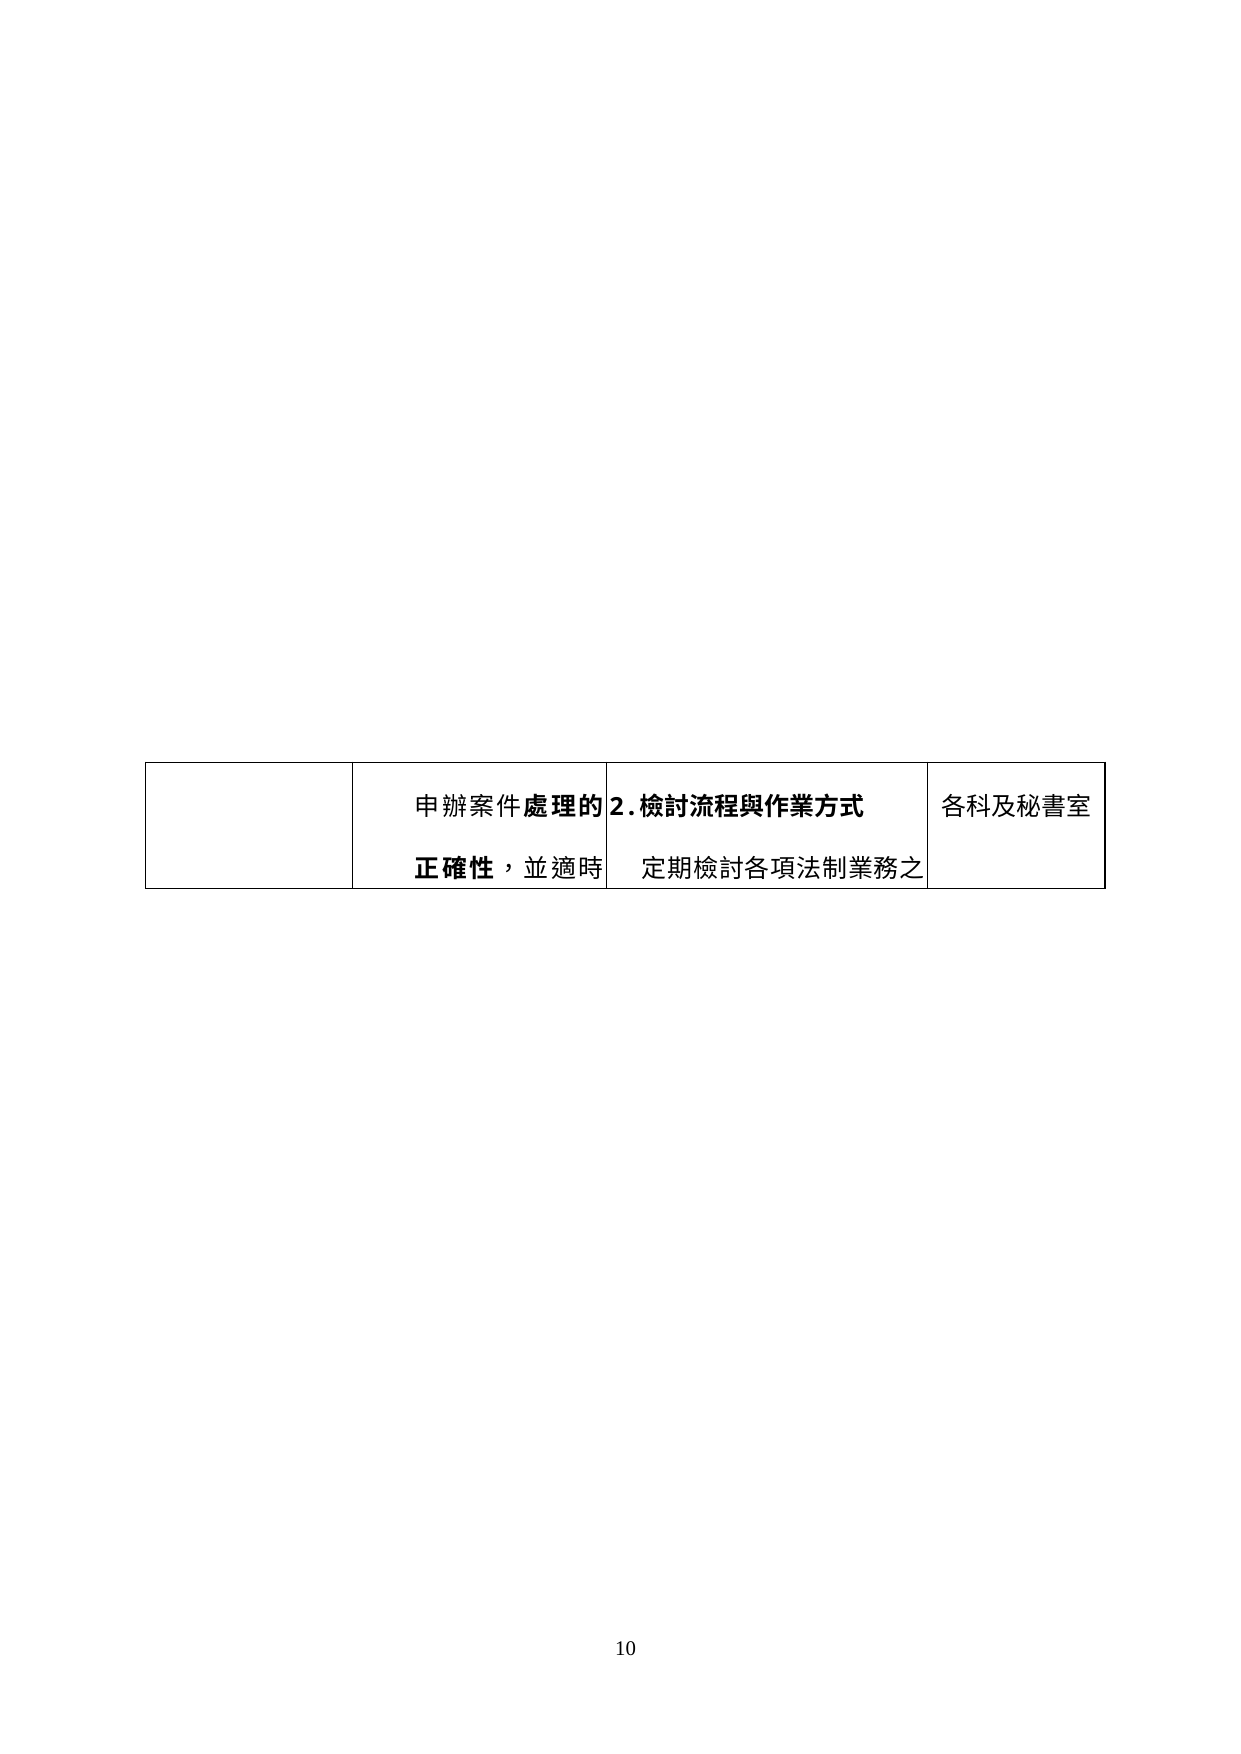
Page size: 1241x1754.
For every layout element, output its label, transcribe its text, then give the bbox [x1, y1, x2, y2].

table_cell 申辦案件處理的正確性，並適時 [353, 763, 606, 888]
table_cell 各科及秘書室 [928, 763, 1104, 888]
table_cell 2.檢討流程與作業方式 定期檢討各項法制業務之 [607, 763, 927, 888]
table_cell [146, 763, 352, 888]
